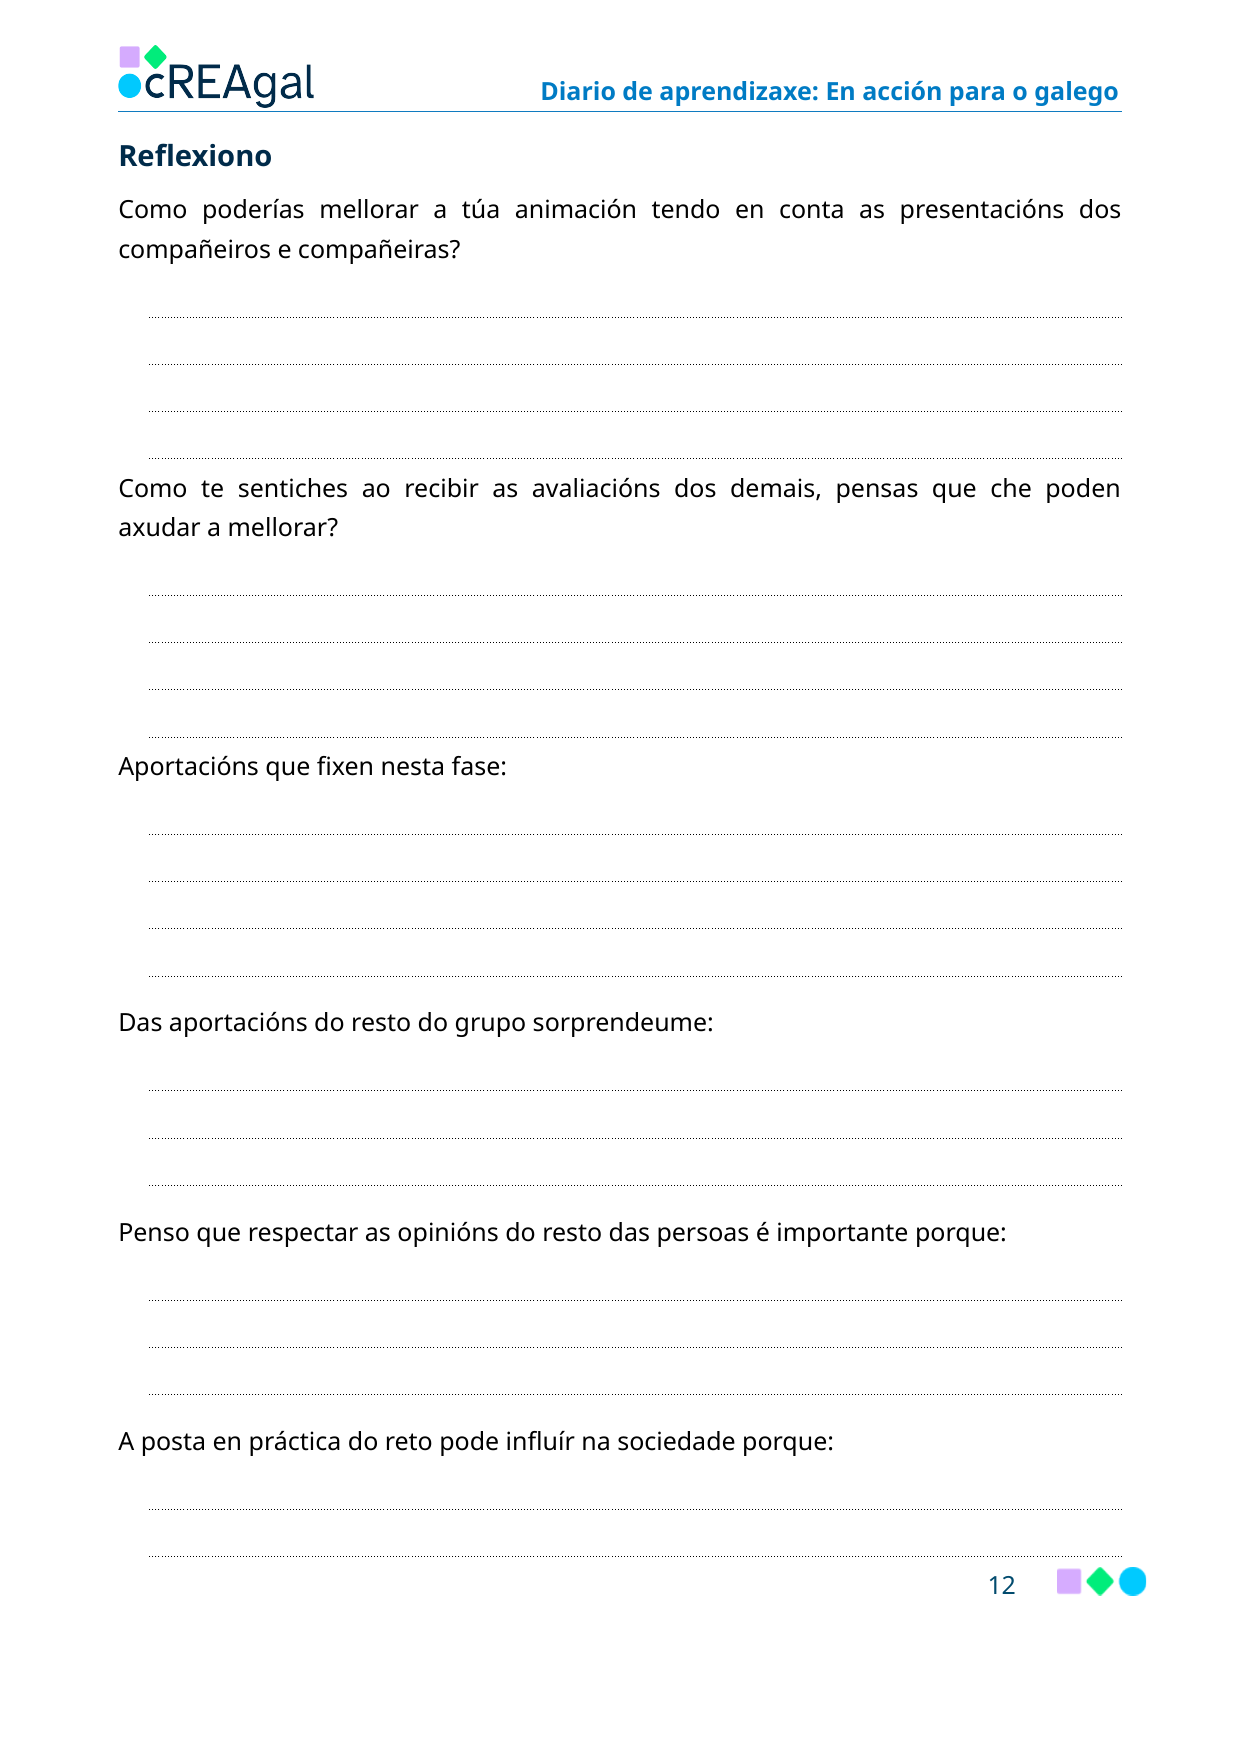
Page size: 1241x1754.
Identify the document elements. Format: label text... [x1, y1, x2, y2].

subtitle Reflexiono [118, 135, 1122, 175]
table_header [148, 1254, 1122, 1301]
table_cell [148, 1510, 1122, 1557]
table_cell [148, 929, 1122, 977]
table_cell [148, 882, 1122, 929]
table_cell [148, 1348, 1122, 1395]
table_cell [148, 318, 1122, 365]
table_header [148, 788, 1122, 835]
table_header [148, 270, 1122, 318]
table_cell [148, 643, 1122, 690]
picture [1136, 1584, 1147, 1596]
table_header [148, 1463, 1122, 1510]
text Como te sentiches ao recibir as avaliacións dos demais, pensas que che poden axudar a mellorar? [118, 470, 1122, 543]
table_header [148, 1044, 1122, 1091]
picture [118, 45, 314, 108]
table_cell [148, 596, 1122, 643]
text A posta en práctica do reto pode influír na sociedade porque: [118, 1424, 1122, 1458]
text Como poderías mellorar a túa animación tendo en conta as presentacións dos compañeiros e compañeiras? [118, 192, 1122, 265]
table_cell [148, 835, 1122, 882]
table_cell [148, 412, 1122, 459]
table_cell [148, 1139, 1122, 1186]
text Aportacións que fixen nesta fase: [118, 748, 1122, 782]
table_cell [148, 690, 1122, 738]
table_header [148, 549, 1122, 596]
text Das aportacións do resto do grupo sorprendeume: [118, 1005, 1122, 1039]
table_cell [148, 1091, 1122, 1139]
text Penso que respectar as opinións do resto das persoas é importante porque: [118, 1214, 1122, 1248]
table_cell [148, 1301, 1122, 1348]
table_cell [148, 365, 1122, 412]
picture [1057, 1567, 1130, 1596]
picture [1137, 1567, 1147, 1578]
